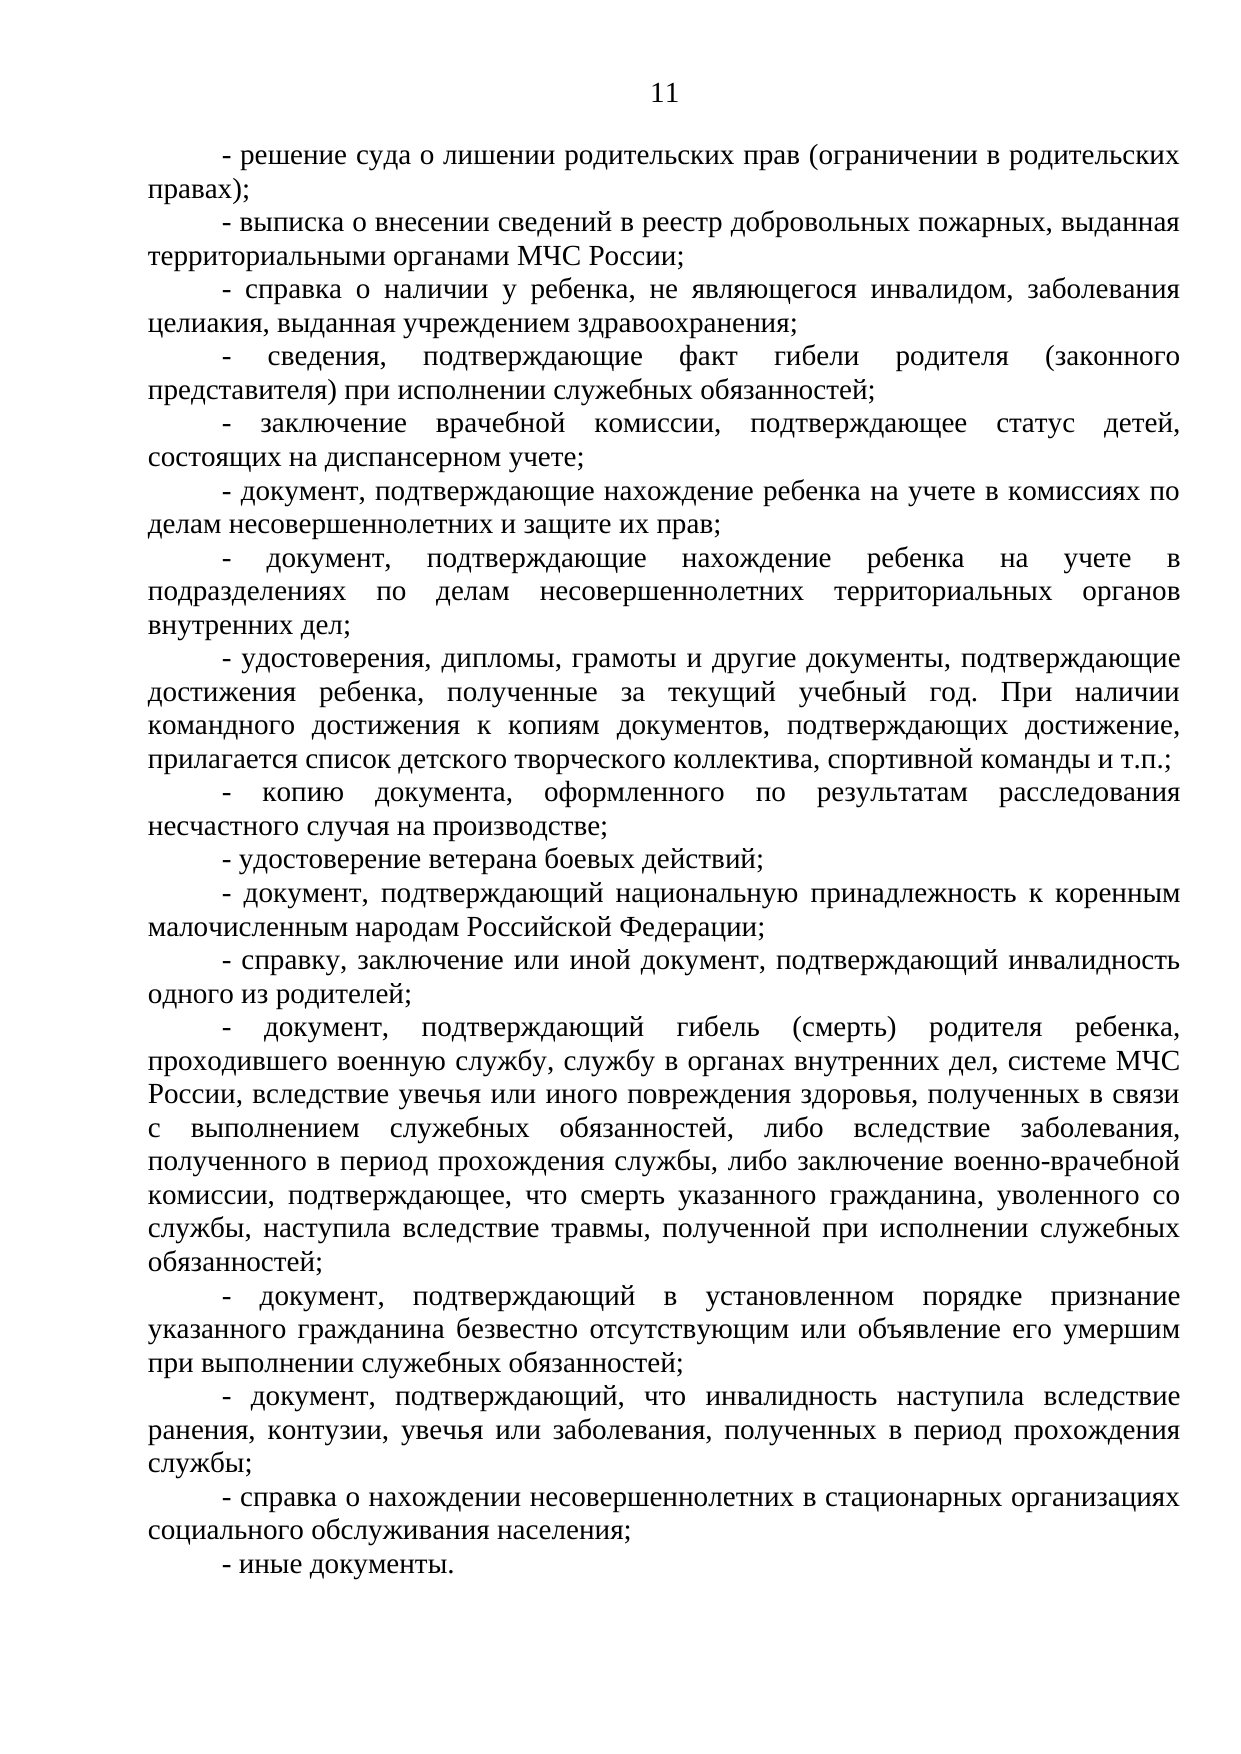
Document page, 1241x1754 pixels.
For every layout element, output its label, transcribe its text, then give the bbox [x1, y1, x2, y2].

text - документ, подтверждающий, что инвалидность наступила вследствие ранения, контузии, увечья или заболевания, полученных в период прохождения службы; [148, 1378, 1181, 1479]
text - справка о наличии у ребенка, не являющегося инвалидом, заболевания целиакия, выданная учреждением здравоохранения; [148, 271, 1181, 338]
text - документ, подтверждающий в установленном порядке признание указанного гражданина безвестно отсутствующим или объявление его умершим при выполнении служебных обязанностей; [148, 1278, 1181, 1378]
text - копию документа, оформленного по результатам расследования несчастного случая на производстве; [148, 774, 1181, 842]
text - документ, подтверждающие нахождение ребенка на учете в комиссиях по делам несовершеннолетних и защите их прав; [148, 473, 1181, 540]
text - заключение врачебной комиссии, подтверждающее статус детей, состоящих на диспансерном учете; [148, 406, 1181, 473]
text - удостоверения, дипломы, грамоты и другие документы, подтверждающие достижения ребенка, полученные за текущий учебный год. При наличии командного достижения к копиям документов, подтверждающих достижение, прилагается список детского творческого коллектива, спортивной команды и т.п.; [148, 640, 1181, 774]
text - выписка о внесении сведений в реестр добровольных пожарных, выданная территориальными органами МЧС России; [148, 204, 1181, 271]
text - решение суда о лишении родительских прав (ограничении в родительских правах); [148, 137, 1181, 204]
text - документ, подтверждающий национальную принадлежность к коренным малочисленным народам Российской Федерации; [148, 875, 1181, 942]
text - удостоверение ветерана боевых действий; [148, 842, 1181, 875]
text - справку, заключение или иной документ, подтверждающий инвалидность одного из родителей; [148, 942, 1181, 1009]
text - сведения, подтверждающие факт гибели родителя (законного представителя) при исполнении служебных обязанностей; [148, 338, 1181, 406]
text - справка о нахождении несовершеннолетних в стационарных организациях социального обслуживания населения; [148, 1479, 1181, 1546]
text - документ, подтверждающие нахождение ребенка на учете в подразделениях по делам несовершеннолетних территориальных органов внутренних дел; [148, 540, 1181, 640]
text - иные документы. [148, 1546, 1181, 1579]
text - документ, подтверждающий гибель (смерть) родителя ребенка, проходившего военную службу, службу в органах внутренних дел, системе МЧС России, вследствие увечья или иного повреждения здоровья, полученных в связи с выполнением служебных обязанностей, либо вследствие заболевания, полученного в период прохождения службы, либо заключение военно-врачебной комиссии, подтверждающее, что смерть указанного гражданина, уволенного со службы, наступила вследствие травмы, полученной при исполнении служебных обязанностей; [148, 1009, 1181, 1278]
